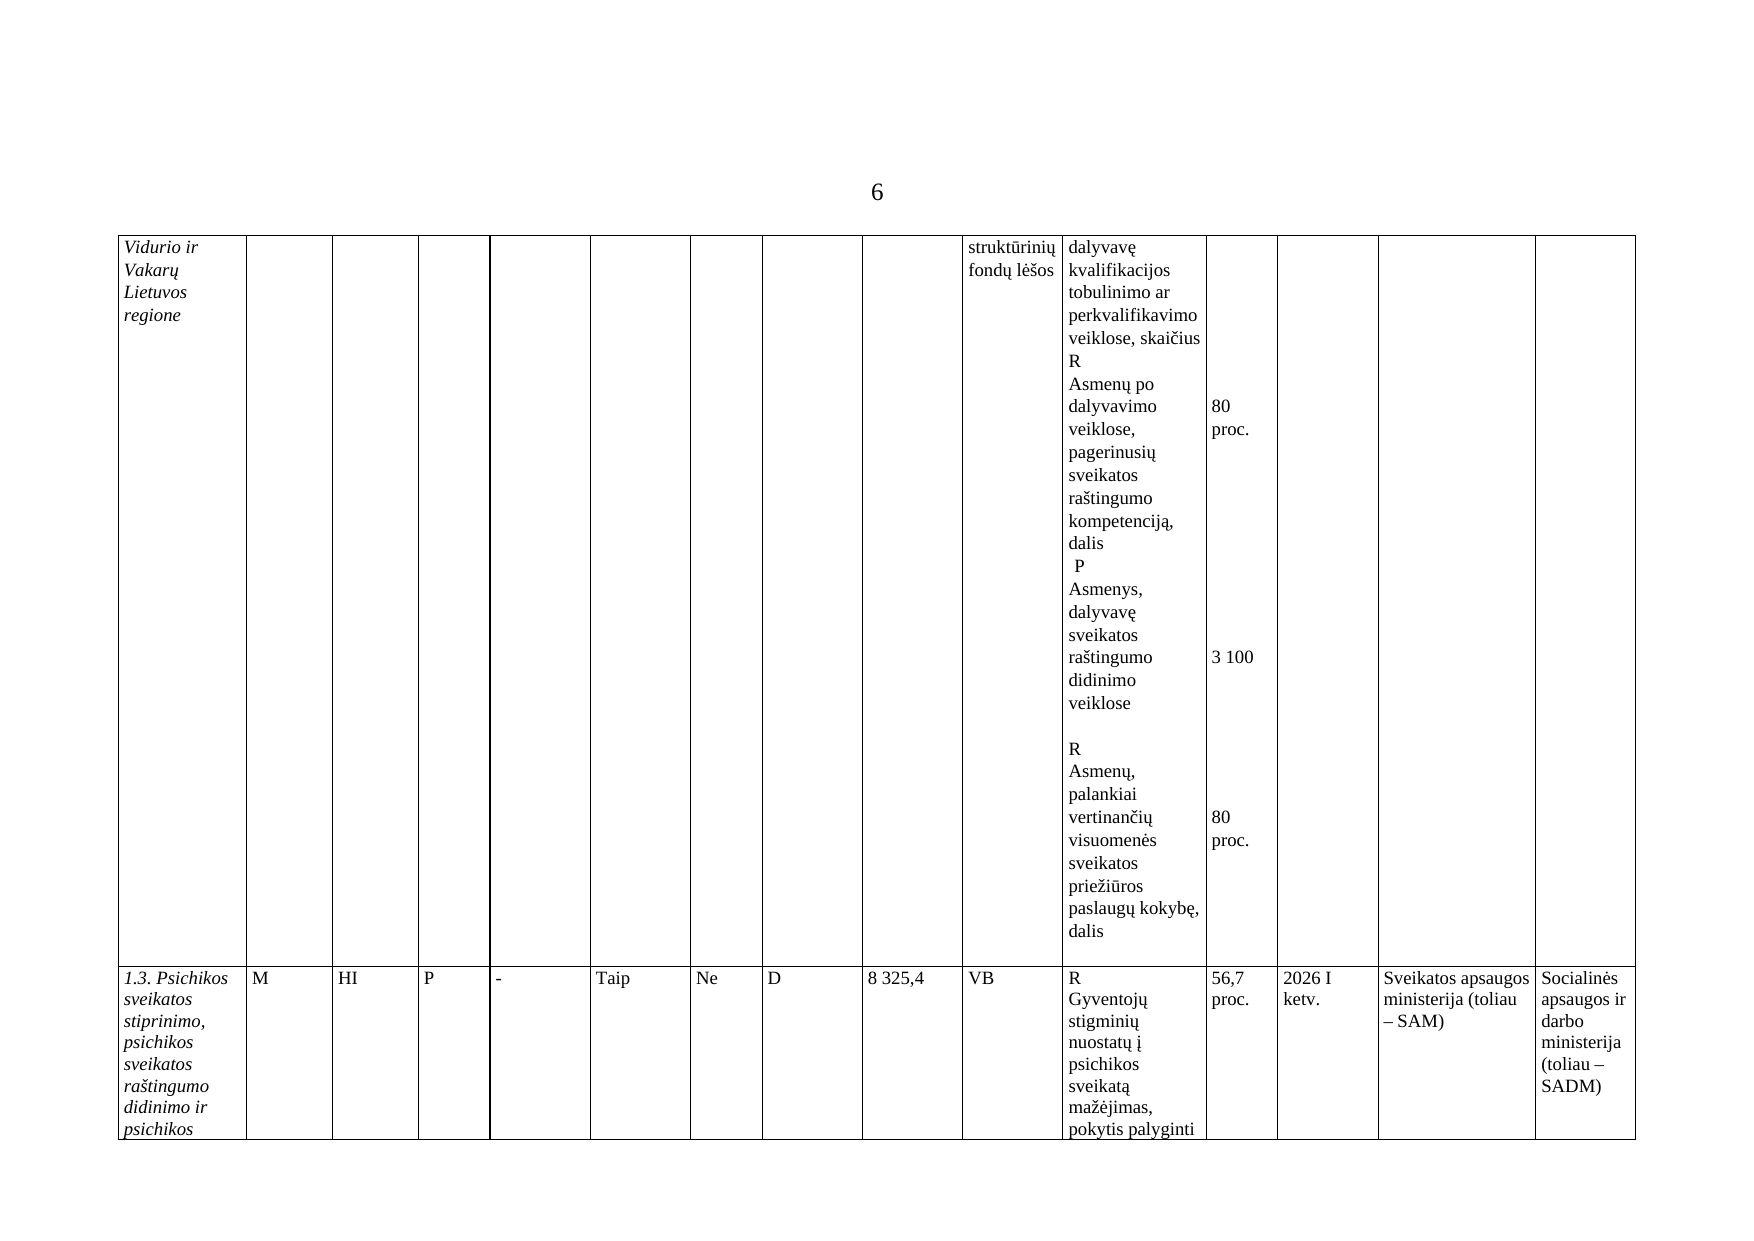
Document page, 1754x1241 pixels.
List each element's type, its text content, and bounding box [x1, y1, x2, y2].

table_cell 56,7 proc. [1207, 967, 1277, 1139]
table_cell Ne [691, 967, 762, 1139]
table_cell [1278, 236, 1378, 966]
table_cell [591, 236, 690, 966]
table_cell D [763, 967, 862, 1139]
table_cell Vidurio ir Vakarų Lietuvos regione [119, 236, 246, 966]
table_cell 8 325,4 [863, 967, 962, 1139]
table_cell 80 proc. 3 100 80 proc. [1207, 236, 1277, 966]
table_cell dalyvavę kvalifikacijos tobulinimo ar perkvalifikavimo veiklose, skaičius R Asmenų po dalyvavimo veiklose, pagerinusių sveikatos raštingumo kompetenciją, dalis P Asmenys, dalyvavę sveikatos raštingumo didinimo veiklose R Asmenų, palankiai vertinančių visuomenės sveikatos priežiūros paslaugų kokybę, dalis [1063, 236, 1206, 966]
table_cell [1379, 236, 1535, 966]
table_cell VB [963, 967, 1062, 1139]
table_cell 2026 I ketv. [1278, 967, 1378, 1139]
table_cell [863, 236, 962, 966]
table_cell [247, 236, 332, 966]
table_cell 1.3. Psichikos sveikatos stiprinimo, psichikos sveikatos raštingumo didinimo ir psichikos [119, 967, 246, 1139]
table_cell [763, 236, 862, 966]
table_cell [419, 236, 489, 966]
table_cell R Gyventojų stigminių nuostatų į psichikos sveikatą mažėjimas, pokytis palyginti [1063, 967, 1206, 1139]
table_cell P [419, 967, 489, 1139]
table_cell HI [333, 967, 418, 1139]
table_cell [333, 236, 418, 966]
table_cell Taip [591, 967, 690, 1139]
table_cell [691, 236, 762, 966]
table_cell Sveikatos apsaugos ministerija (toliau – SAM) [1379, 967, 1535, 1139]
table_cell - [491, 236, 590, 966]
table_cell - [491, 967, 590, 1139]
table_cell Socialinės apsaugos ir darbo ministerija (toliau – SADM) [1536, 967, 1635, 1139]
table_cell M [247, 967, 332, 1139]
table_cell struktūrinių fondų lėšos [963, 236, 1062, 966]
table_cell - [1536, 236, 1635, 966]
